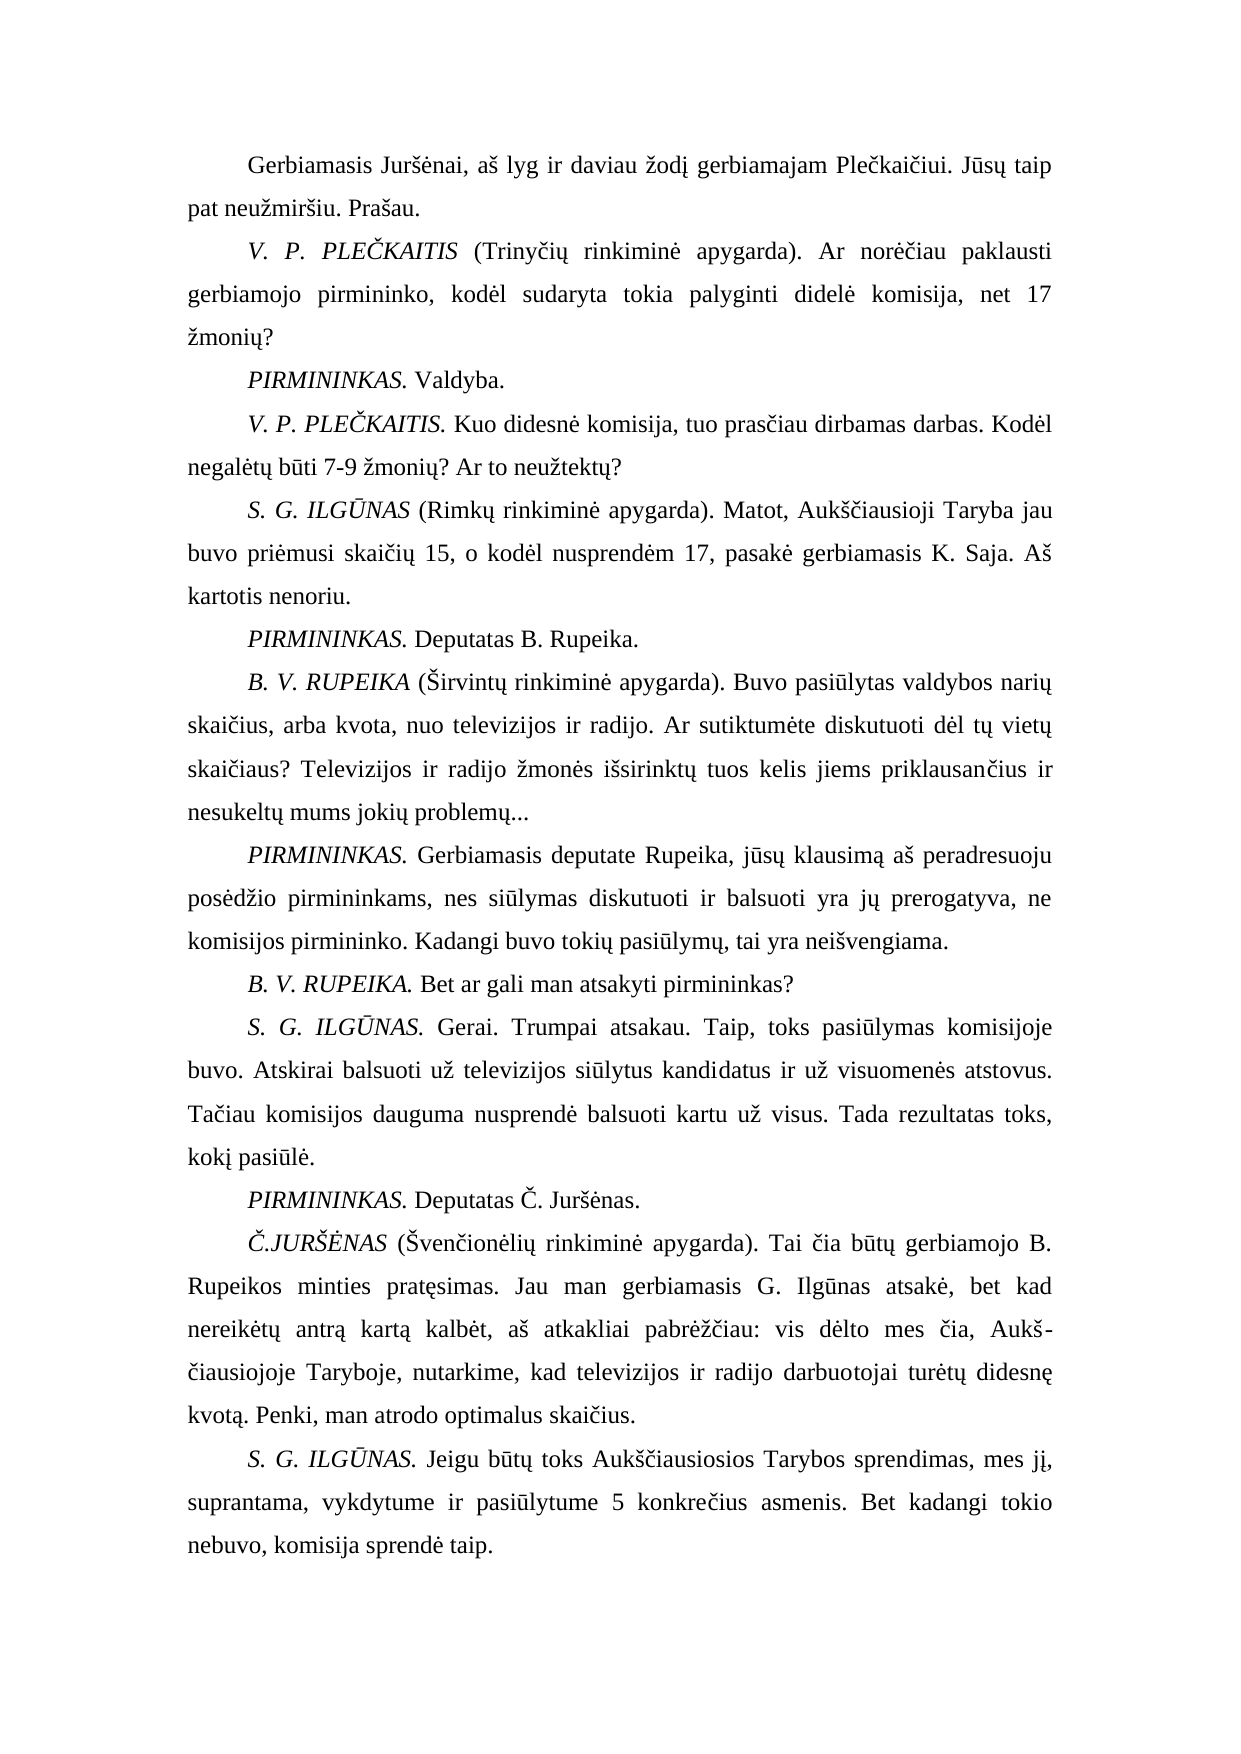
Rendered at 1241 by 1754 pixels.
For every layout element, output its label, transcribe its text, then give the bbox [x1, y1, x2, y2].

text S. G. Ilgūnas. Gerai. Trumpai atsakau. Taip, toks pasiūlymas komisijoje buvo. Atskirai balsuoti už televizijos siūlytus kandi­datus ir už visuomenės atstovus. Tačiau komisijos dauguma nu­sprendė balsuoti kartu už visus. Tada rezultatas toks, kokį pa­siūlė. [187, 1012, 1053, 1171]
text S. G. Ilgūnas. Jeigu būtų toks Aukščiausiosios Tarybos spren­dimas, mes jį, suprantama, vykdytume ir pasiūlytume 5 konkre­čius asmenis. Bet kadangi tokio nebuvo, komisija sprendė taip. [187, 1444, 1053, 1559]
text V. P. Plečkaitis. Kuo didesnė komisija, tuo prasčiau dirbamas darbas. Kodėl negalėtų būti 7-9 žmonių? Ar to neužtektų? [187, 409, 1053, 481]
text Pirmininkas. Deputatas B. Rupeika. [187, 624, 1053, 653]
text Pirmininkas. Gerbiamasis deputate Rupeika, jūsų klausimą aš peradresuoju posėdžio pirmininkams, nes siūlymas diskutuoti ir balsuoti yra jų prerogatyva, ne komisijos pirmininko. Kadangi buvo tokių pasiūlymų, tai yra neišvengiama. [187, 840, 1053, 955]
text Pirmininkas. Deputatas Č. Juršėnas. [187, 1185, 1053, 1214]
text S. G. Ilgūnas (Rimkų rinkiminė apygarda). Ma­tot, Aukščiausioji Taryba jau buvo priėmusi skaičių 15, o kodėl nusprendėm 17, pasakė gerbiamasis K. Saja. Aš kartotis ne­noriu. [187, 495, 1053, 610]
text B. V. Rupeika. Bet ar gali man atsakyti pirmininkas? [187, 969, 1053, 998]
text B. V. Rupeika (Širvintų rinkiminė apygarda). Buvo pasiūlytas valdybos narių skaičius, arba kvota, nuo televizi­jos ir radijo. Ar sutiktumėte diskutuoti dėl tų vietų skaičiaus? Te­levizijos ir radijo žmonės išsirinktų tuos kelis jiems priklausan­čius ir nesukeltų mums jokių problemų... [187, 667, 1053, 826]
text V. P. Plečkaitis (Trinyčių rinkiminė apygarda). Ar norėčiau paklausti gerbiamojo pirmininko, kodėl sudaryta tokia palyginti didelė komisija, net 17 žmonių? [187, 236, 1053, 351]
text Pirmininkas. Valdyba. [187, 366, 1053, 394]
text Gerbiamasis Juršėnai, aš lyg ir daviau žodį gerbiamajam Plečkaičiui. Jūsų taip pat neužmiršiu. Prašau. [187, 150, 1053, 222]
text Č.Juršėnas (Švenčionėlių rinkiminė apygarda). Tai čia būtų gerbiamojo B. Rupeikos minties pratęsimas. Jau man gerbiamasis G. Ilgūnas atsakė, bet kad nereikėtų antrą kartą kalbėt, aš atkakliai pabrėžčiau: vis dėlto mes čia, Aukš­čiausiojoje Taryboje, nutarkime, kad televizijos ir radijo darbuo­tojai turėtų didesnę kvotą. Penki, man atrodo optimalus skaičius. [187, 1228, 1053, 1429]
